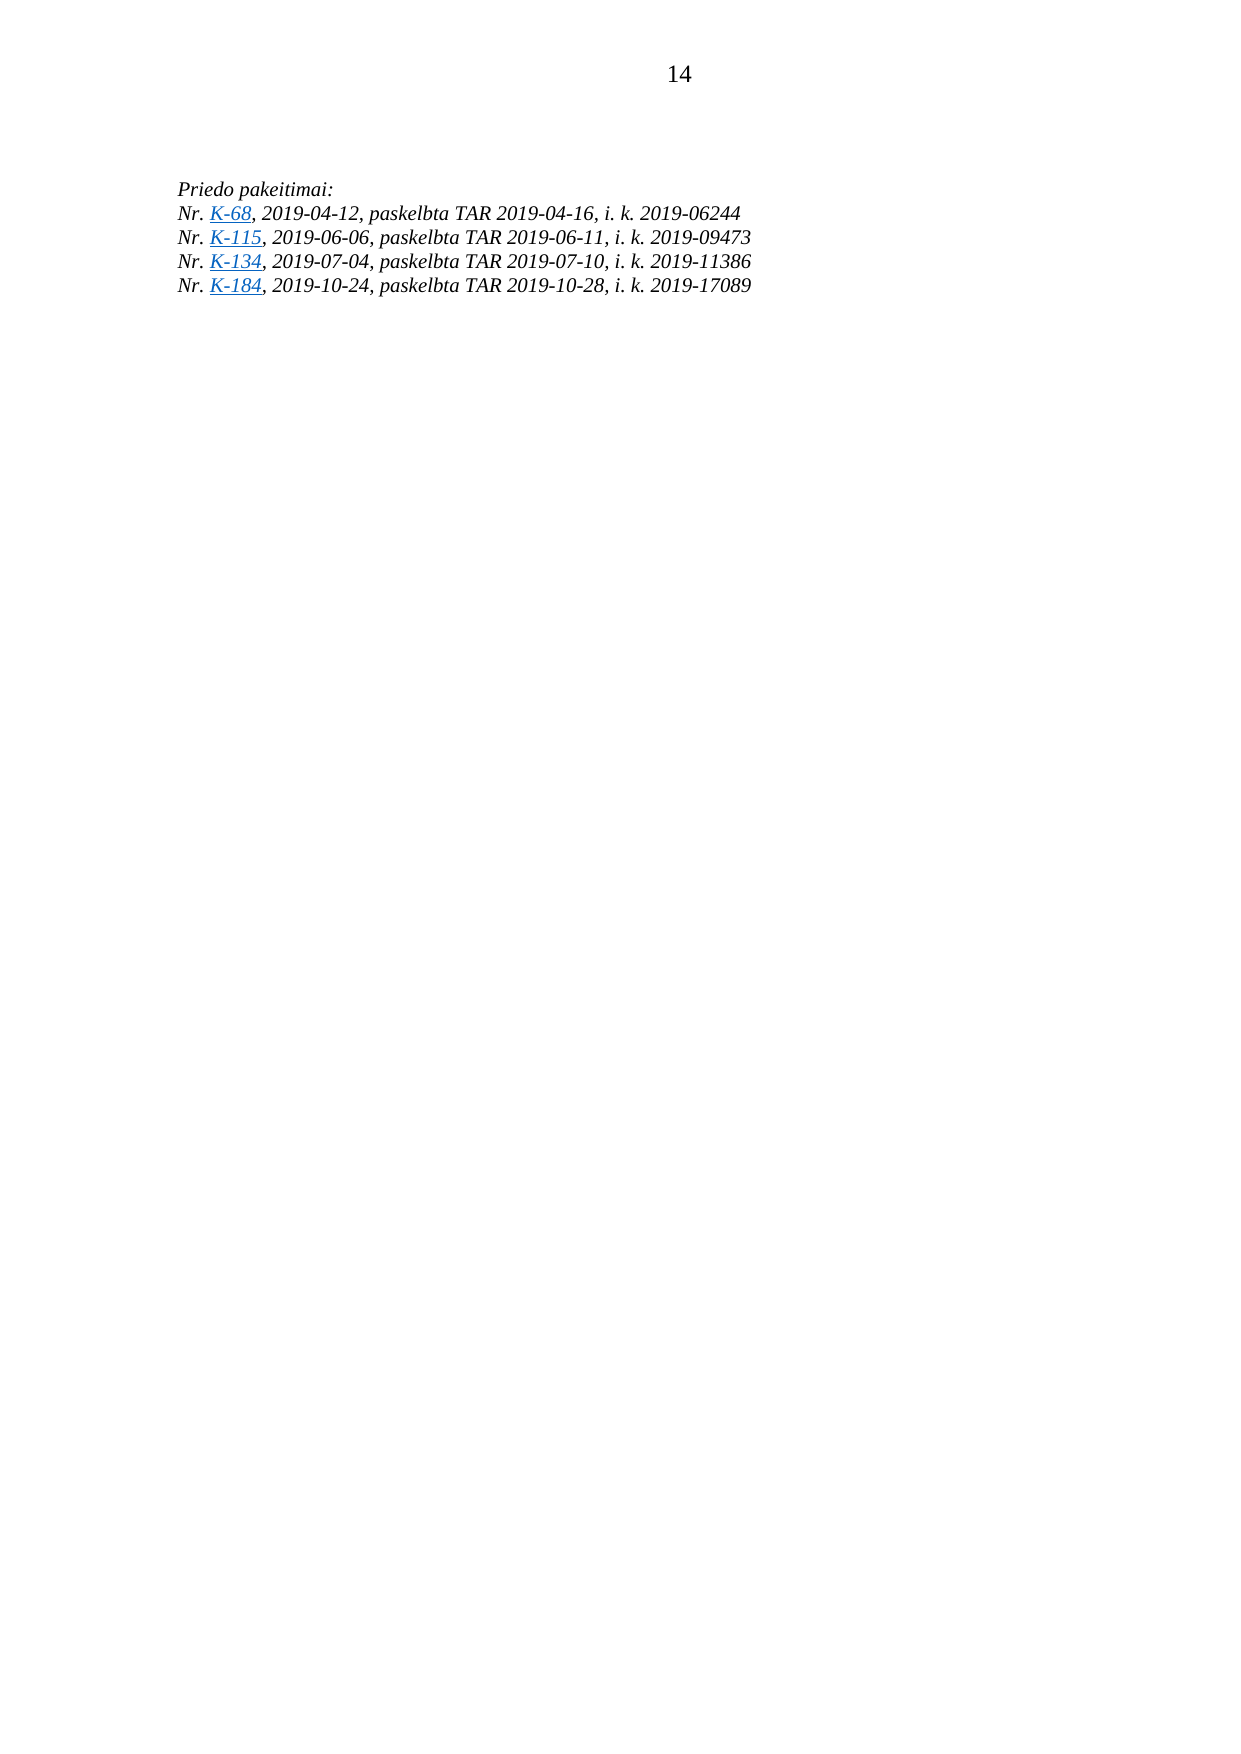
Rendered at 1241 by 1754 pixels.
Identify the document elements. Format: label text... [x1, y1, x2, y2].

text Nr. K-68, 2019-04-12, paskelbta TAR 2019-04-16, i. k. 2019-06244 [177, 201, 1181, 225]
text Nr. K-115, 2019-06-06, paskelbta TAR 2019-06-11, i. k. 2019-09473 [177, 225, 1181, 249]
text Nr. K-184, 2019-10-24, paskelbta TAR 2019-10-28, i. k. 2019-17089 [177, 273, 1181, 297]
text Priedo pakeitimai: [177, 177, 1181, 201]
text Nr. K-134, 2019-07-04, paskelbta TAR 2019-07-10, i. k. 2019-11386 [177, 249, 1181, 273]
